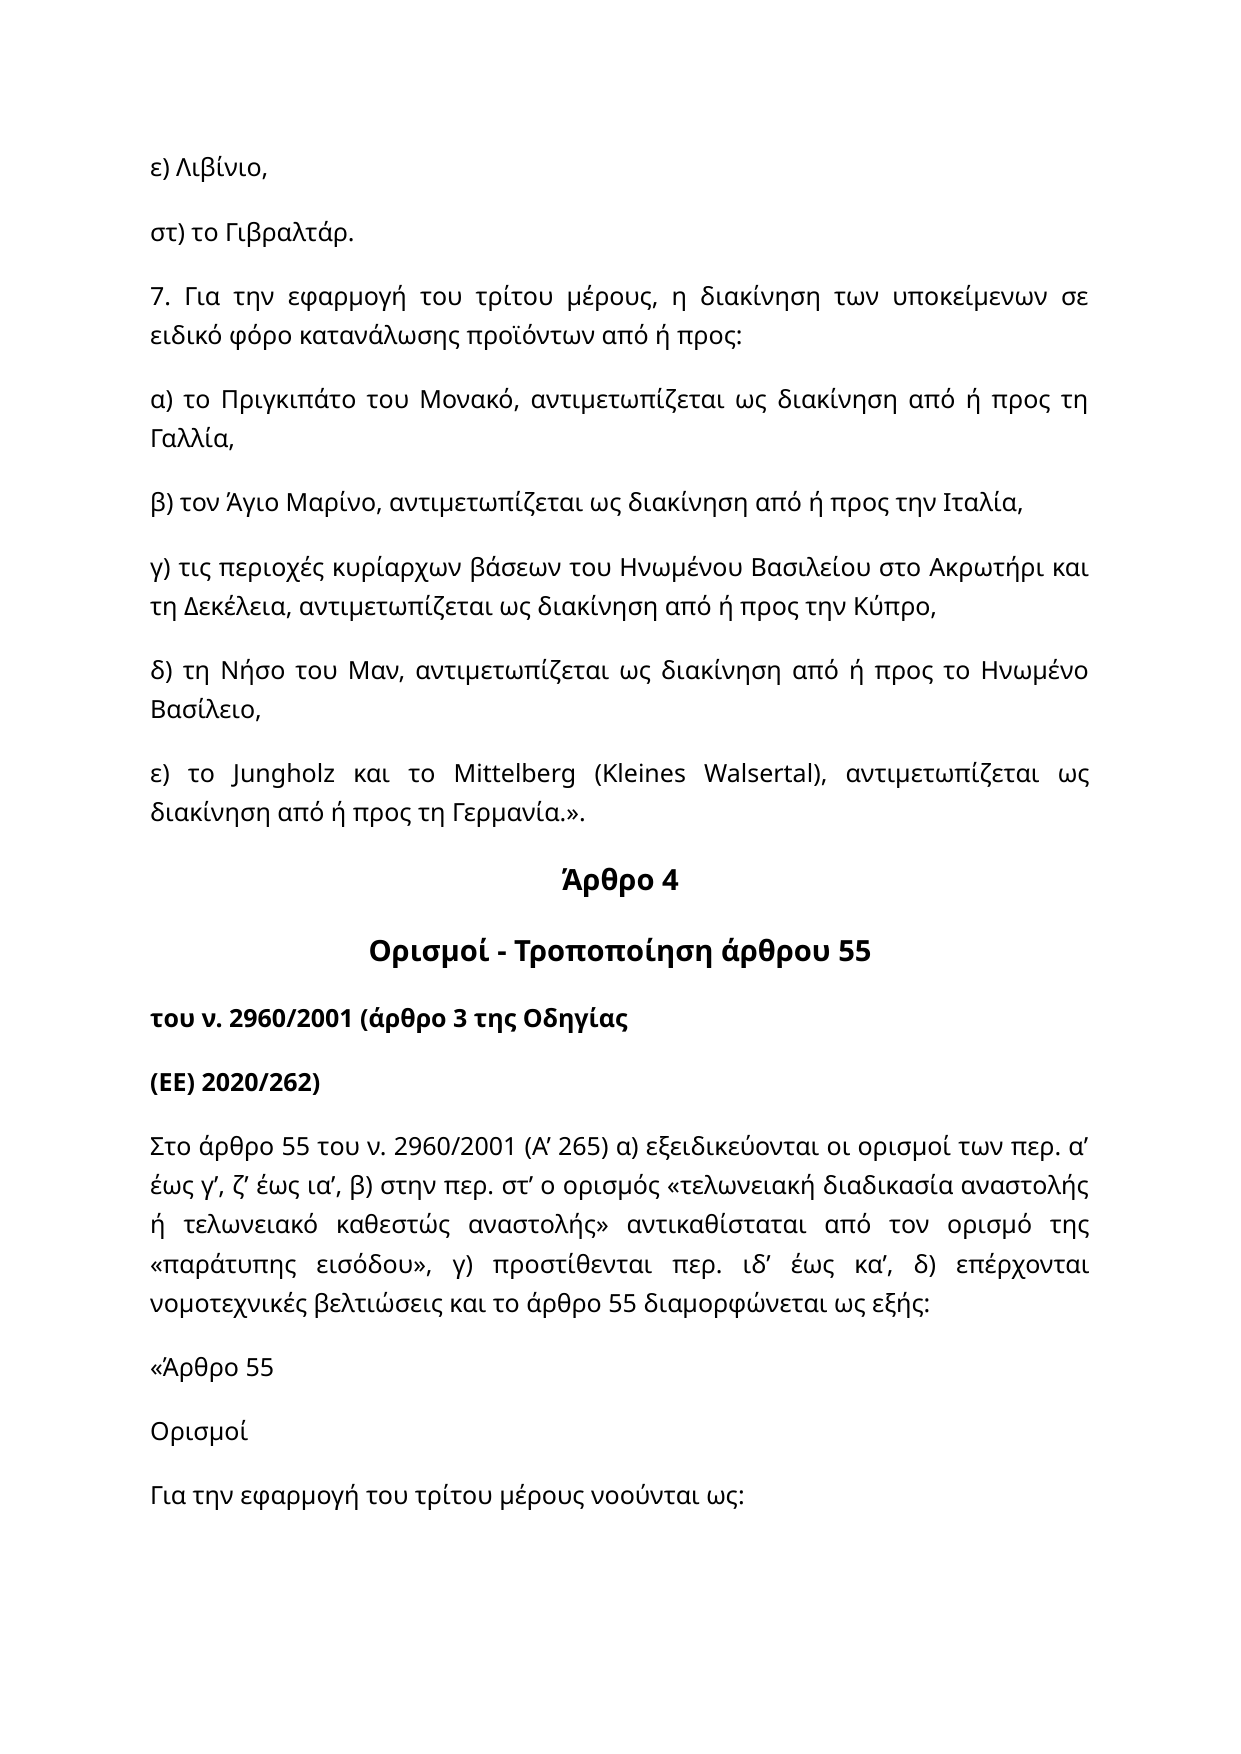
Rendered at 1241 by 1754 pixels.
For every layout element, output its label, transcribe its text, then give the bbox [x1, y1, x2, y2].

text Στο άρθρο 55 του ν. 2960/2001 (Α’ 265) α) εξειδικεύονται οι ορισμοί των περ. α’ έως γ’, ζ’ έως ια’, β) στην περ. στ’ ο ορισμός «τελωνειακή διαδικασία αναστολής ή τελωνειακό καθεστώς αναστολής» αντικαθίσταται από τον ορισμό της «παράτυπης εισόδου», γ) προστίθενται περ. ιδ’ έως κα’, δ) επέρχονται νομοτεχνικές βελτιώσεις και το άρθρο 55 διαμορφώνεται ως εξής: [150, 1129, 1090, 1319]
text στ) το Γιβραλτάρ. [150, 214, 1090, 248]
text Για την εφαρμογή του τρίτου μέρους νοούνται ως: [150, 1478, 1090, 1512]
text 7. Για την εφαρμογή του τρίτου μέρους, η διακίνηση των υποκείμενων σε ειδικό φόρο κατανάλωσης προϊόντων από ή προς: [150, 278, 1090, 352]
text δ) τη Nήσο του Μαν, αντιμετωπίζεται ως διακίνηση από ή προς το Ηνωμένο Βασίλειο, [150, 652, 1090, 726]
text β) τον Άγιο Μαρίνο, αντιμετωπίζεται ως διακίνηση από ή προς την Ιταλία, [150, 485, 1090, 519]
text του ν. 2960/2001 (άρθρο 3 της Οδηγίας [150, 1000, 1090, 1034]
text ε) το Jungholz και το Mittelberg (Kleines Walsertal), αντιμετωπίζεται ως διακίνηση από ή προς τη Γερμανία.». [150, 756, 1090, 829]
subtitle Ορισμοί - Τροποποίηση άρθρου 55 [150, 930, 1090, 969]
text (ΕΕ) 2020/262) [150, 1064, 1090, 1099]
text «Άρθρο 55 [150, 1349, 1090, 1384]
text ε) Λιβίνιο, [150, 150, 1090, 184]
subtitle Άρθρο 4 [150, 859, 1090, 899]
text α) το Πριγκιπάτο του Μονακό, αντιμετωπίζεται ως διακίνηση από ή προς τη Γαλλία, [150, 382, 1090, 455]
text Ορισμοί [150, 1414, 1090, 1448]
text γ) τις περιοχές κυρίαρχων βάσεων του Ηνωμένου Βασιλείου στο Ακρωτήρι και τη Δεκέλεια, αντιμετωπίζεται ως διακίνηση από ή προς την Κύπρο, [150, 549, 1090, 622]
